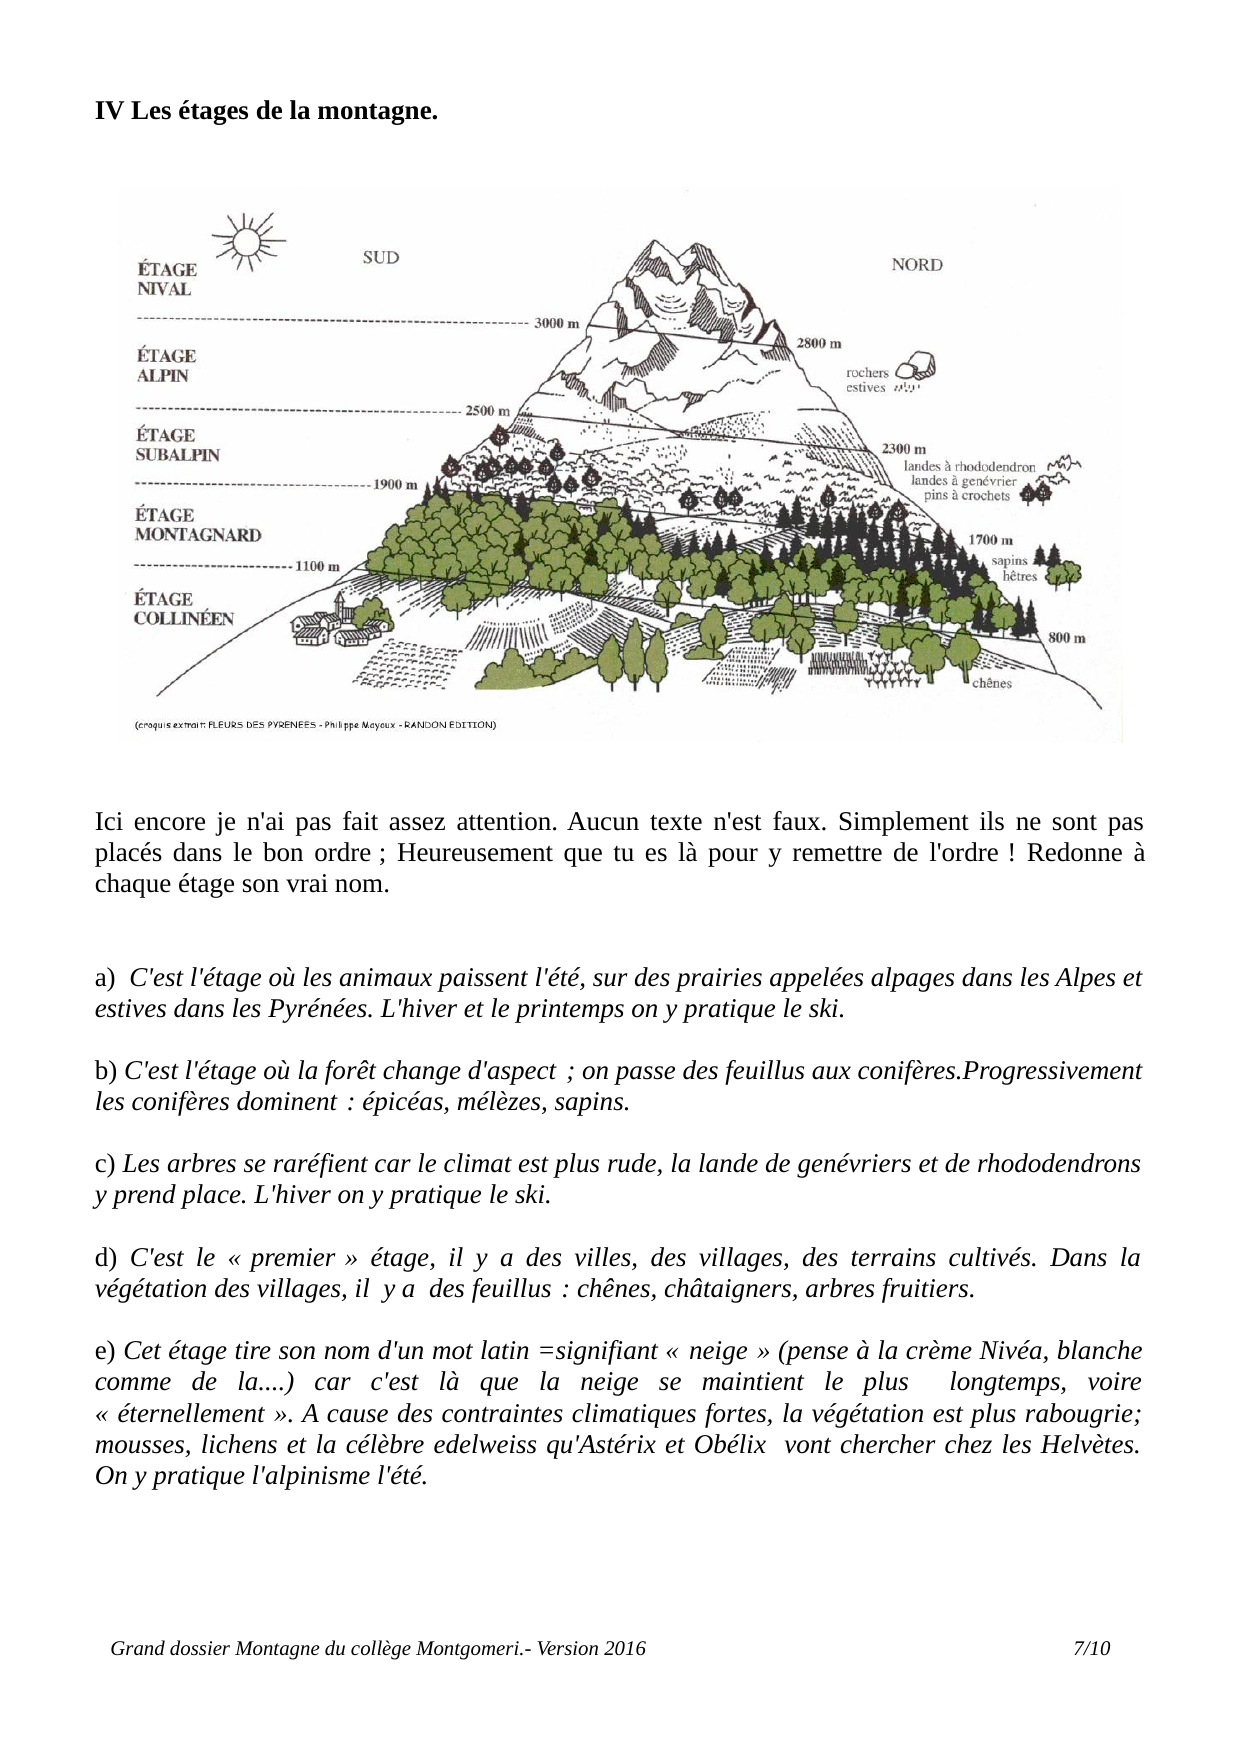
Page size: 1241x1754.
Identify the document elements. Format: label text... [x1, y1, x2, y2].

text a) C'est l'étage où les animaux paissent l'été, sur des prairies appelées alpages dans les Alpes et estives dans les Pyrénées. L'hiver et le printemps on y pratique le ski. [94, 961, 1146, 1023]
text d) C'est le « premier » étage, il y a des villes, des villages, des terrains cultivés. Dans la végétation des villages, il y a des feuillus : chênes, châtaigners, arbres fruitiers. [94, 1241, 1146, 1303]
text b) C'est l'étage où la forêt change d'aspect ; on passe des feuillus aux conifères.Progressivement les conifères dominent : épicéas, mélèzes, sapins. [94, 1054, 1146, 1116]
text c) Les arbres se raréfient car le climat est plus rude, la lande de genévriers et de rhododendrons y prend place. L'hiver on y pratique le ski. [94, 1147, 1146, 1210]
text e) Cet étage tire son nom d'un mot latin =signifiant « neige » (pense à la crème Nivéa, blanche comme de la....) car c'est là que la neige se maintient le plus longtemps, voire « éternellement ». A cause des contraintes climatiques fortes, la végétation est plus rabougrie; mousses, lichens et la célèbre edelweiss qu'Astérix et Obélix vont chercher chez les Helvètes. On y pratique l'alpinisme l'été. [94, 1334, 1146, 1490]
picture [118, 187, 1123, 743]
text Ici encore je n'ai pas fait assez attention. Aucun texte n'est faux. Simplement ils ne sont pas placés dans le bon ordre ; Heureusement que tu es là pour y remettre de l'ordre ! Redonne à chaque étage son vrai nom. [94, 805, 1146, 898]
text IV Les étages de la montagne. [94, 94, 1146, 126]
